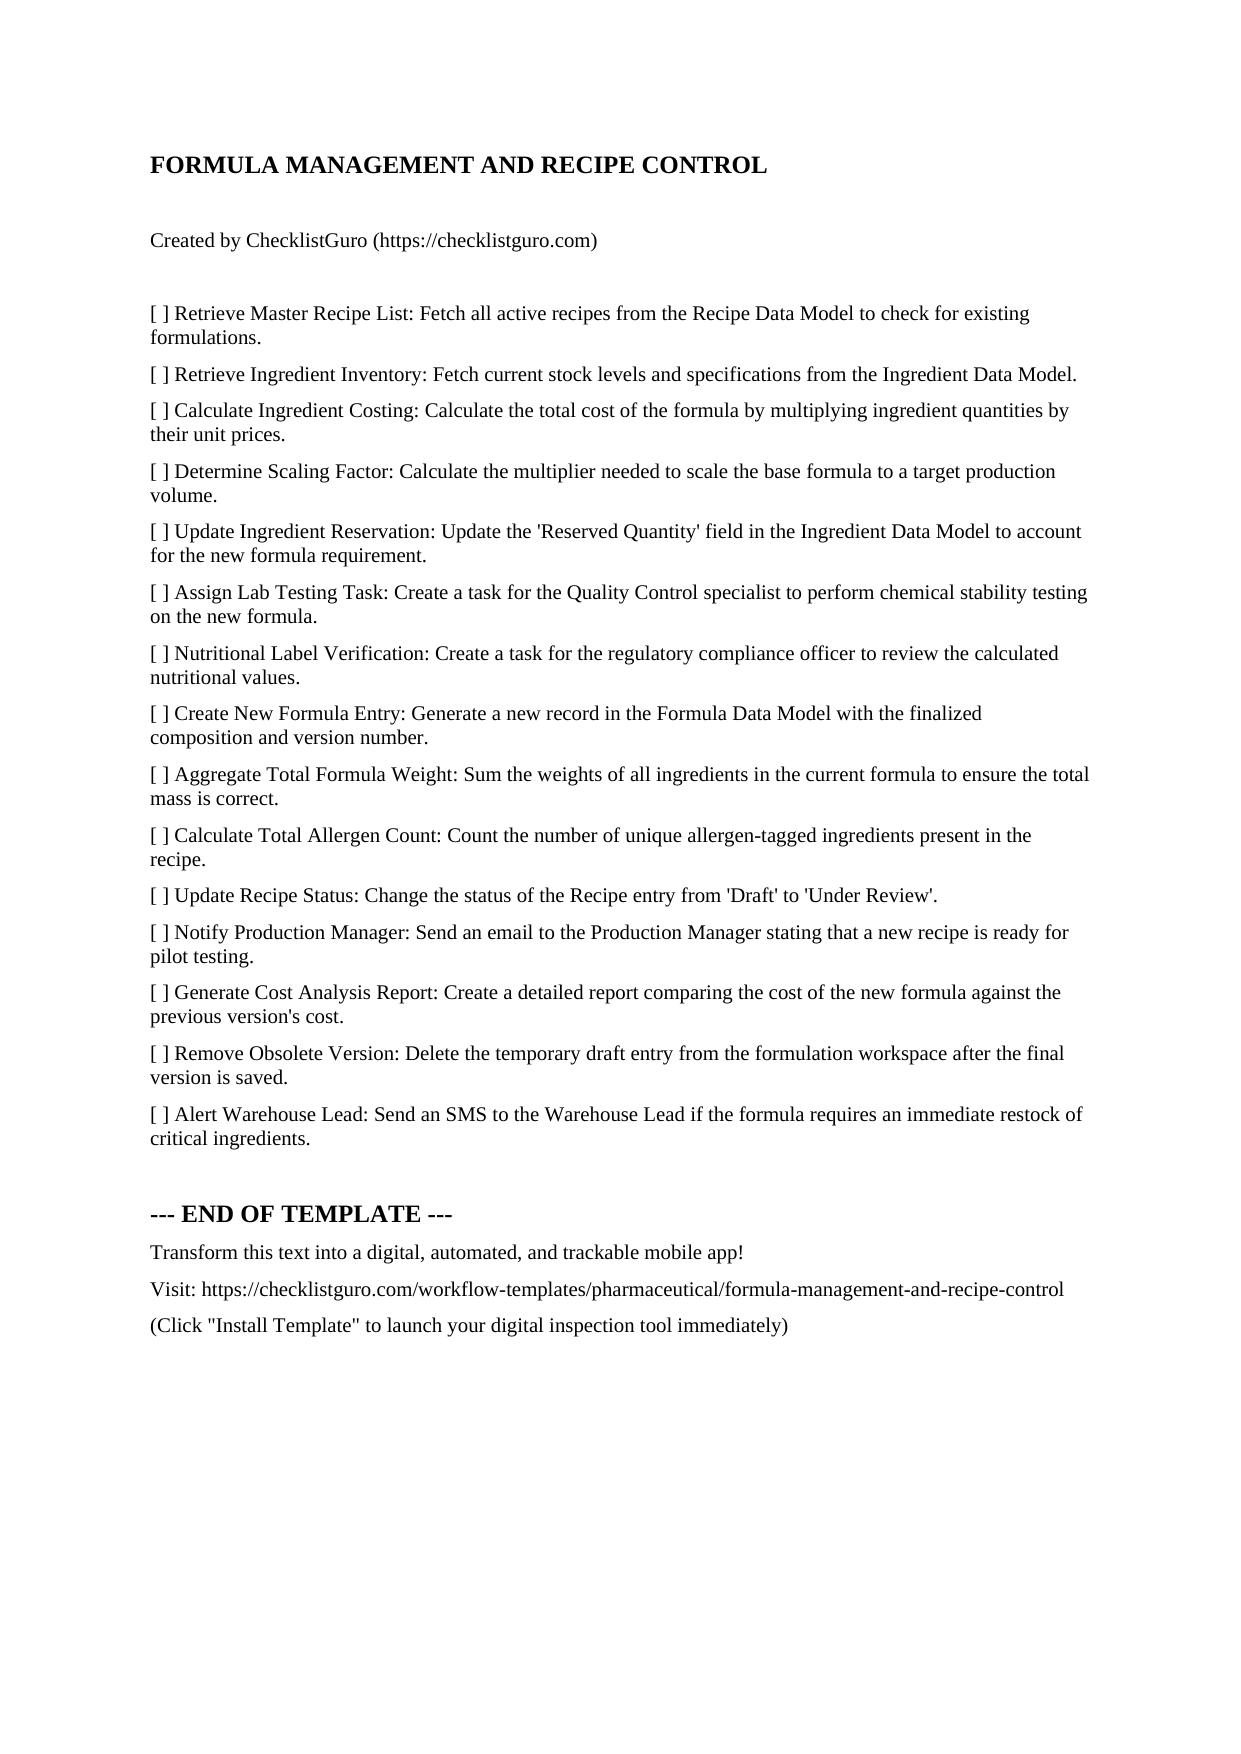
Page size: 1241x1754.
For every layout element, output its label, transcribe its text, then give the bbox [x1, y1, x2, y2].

text [ ] Calculate Ingredient Costing: Calculate the total cost of the formula by multiplying ingredient quantities by their unit prices. [150, 398, 1090, 446]
text [ ] Alert Warehouse Lead: Send an SMS to the Warehouse Lead if the formula requires an immediate restock of critical ingredients. [150, 1102, 1090, 1150]
text (Click "Install Template" to launch your digital inspection tool immediately) [150, 1313, 1090, 1337]
text [ ] Assign Lab Testing Task: Create a task for the Quality Control specialist to perform chemical stability testing on the new formula. [150, 580, 1090, 628]
text FORMULA MANAGEMENT AND RECIPE CONTROL [150, 150, 1090, 179]
text [ ] Retrieve Master Recipe List: Fetch all active recipes from the Recipe Data Model to check for existing formulations. [150, 301, 1090, 349]
text [ ] Update Recipe Status: Change the status of the Recipe entry from 'Draft' to 'Under Review'. [150, 883, 1090, 907]
text Transform this text into a digital, automated, and trackable mobile app! [150, 1240, 1090, 1264]
text Created by ChecklistGuro (https://checklistguro.com) [150, 228, 1090, 252]
text [ ] Nutritional Label Verification: Create a task for the regulatory compliance officer to review the calculated nutritional values. [150, 641, 1090, 689]
text [ ] Generate Cost Analysis Report: Create a detailed report comparing the cost of the new formula against the previous version's cost. [150, 980, 1090, 1028]
text Visit: https://checklistguro.com/workflow-templates/pharmaceutical/formula-management-and-recipe-control [150, 1277, 1090, 1301]
text [ ] Create New Formula Entry: Generate a new record in the Formula Data Model with the finalized composition and version number. [150, 701, 1090, 749]
text [ ] Retrieve Ingredient Inventory: Fetch current stock levels and specifications from the Ingredient Data Model. [150, 362, 1090, 386]
text --- END OF TEMPLATE --- [150, 1199, 1090, 1227]
text [ ] Remove Obsolete Version: Delete the temporary draft entry from the formulation workspace after the final version is saved. [150, 1041, 1090, 1089]
text [ ] Aggregate Total Formula Weight: Sum the weights of all ingredients in the current formula to ensure the total mass is correct. [150, 762, 1090, 810]
text [ ] Notify Production Manager: Send an email to the Production Manager stating that a new recipe is ready for pilot testing. [150, 920, 1090, 968]
text [ ] Determine Scaling Factor: Calculate the multiplier needed to scale the base formula to a target production volume. [150, 459, 1090, 507]
text [ ] Calculate Total Allergen Count: Count the number of unique allergen-tagged ingredients present in the recipe. [150, 822, 1090, 871]
text [ ] Update Ingredient Reservation: Update the 'Reserved Quantity' field in the Ingredient Data Model to account for the new formula requirement. [150, 519, 1090, 567]
